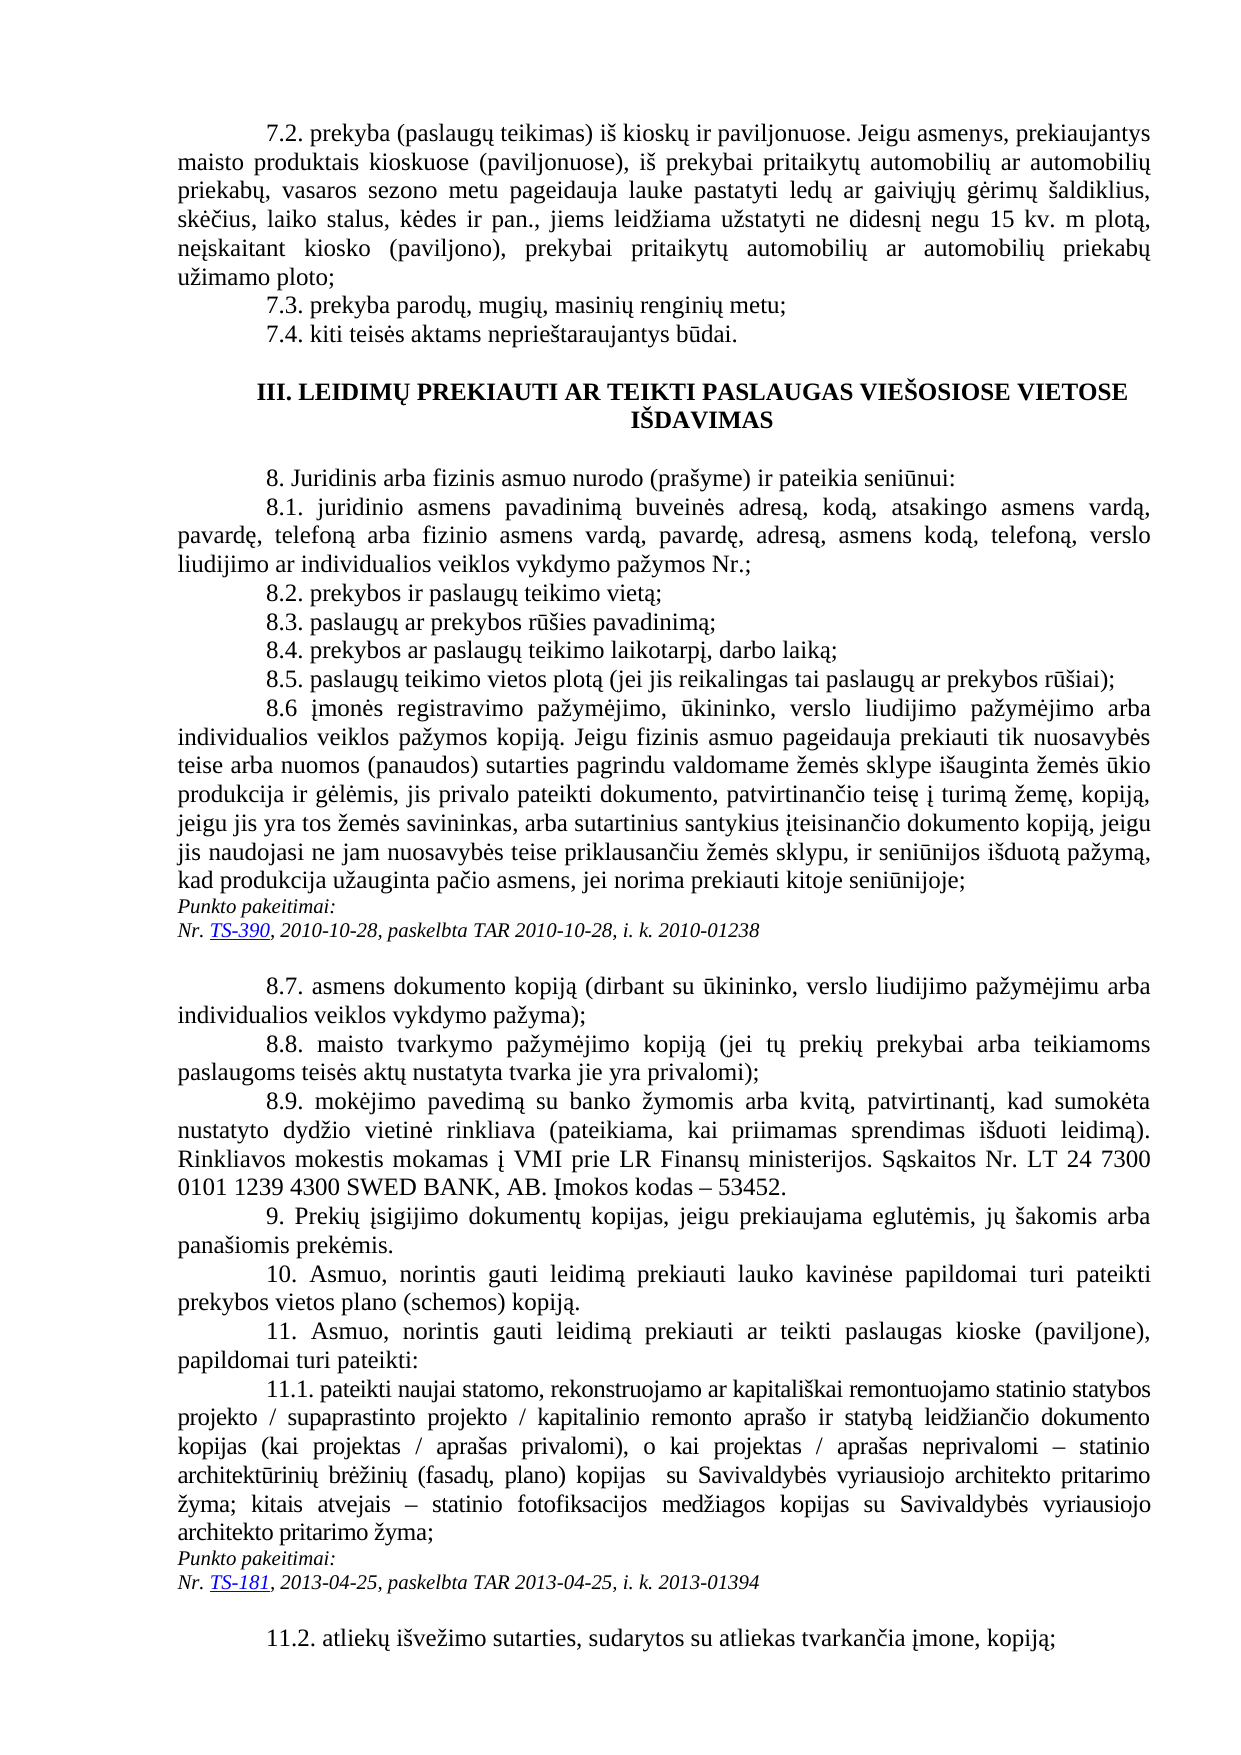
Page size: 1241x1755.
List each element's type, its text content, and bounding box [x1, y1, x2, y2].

text 8.3. paslaugų ar prekybos rūšies pavadinimą; [177, 607, 1152, 636]
text 8. Juridinis arba fizinis asmuo nurodo (prašyme) ir pateikia seniūnui: [177, 463, 1152, 492]
text 8.9. mokėjimo pavedimą su banko žymomis arba kvitą, patvirtinantį, kad sumokėta nustatyto dydžio vietinė rinkliava (pateikiama, kai priimamas sprendimas išduoti leidimą). Rinkliavos mokestis mokamas į VMI prie LR Finansų ministerijos. Sąskaitos Nr. LT 24 7300 0101 1239 4300 SWED BANK, AB. Įmokos kodas – 53452. [177, 1086, 1152, 1201]
text 10. Asmuo, norintis gauti leidimą prekiauti lauko kavinėse papildomai turi pateikti prekybos vietos plano (schemos) kopiją. [177, 1259, 1152, 1316]
text 8.1. juridinio asmens pavadinimą buveinės adresą, kodą, atsakingo asmens vardą, pavardę, telefoną arba fizinio asmens vardą, pavardę, adresą, asmens kodą, telefoną, verslo liudijimo ar individualios veiklos vykdymo pažymos Nr.; [177, 492, 1152, 578]
text 11.2. atliekų išvežimo sutarties, sudarytos su atliekas tvarkančia įmone, kopiją; [177, 1623, 1152, 1652]
text 8.5. paslaugų teikimo vietos plotą (jei jis reikalingas tai paslaugų ar prekybos rūšiai); [177, 664, 1152, 693]
text Punkto pakeitimai: [177, 1546, 1152, 1570]
text 7.3. prekyba parodų, mugių, masinių renginių metu; [177, 291, 1152, 319]
text 11.1. pateikti naujai statomo, rekonstruojamo ar kapitališkai remontuojamo statinio statybos projekto / supaprastinto projekto / kapitalinio remonto aprašo ir statybą leidžiančio dokumento kopijas (kai projektas / aprašas privalomi), o kai projektas / aprašas neprivalomi – statinio architektūrinių brėžinių (fasadų, plano) kopijas su Savivaldybės vyriausiojo architekto pritarimo žyma; kitais atvejais – statinio fotofiksacijos medžiagos kopijas su Savivaldybės vyriausiojo architekto pritarimo žyma; [177, 1374, 1152, 1546]
text 9. Prekių įsigijimo dokumentų kopijas, jeigu prekiaujama eglutėmis, jų šakomis arba panašiomis prekėmis. [177, 1201, 1152, 1259]
text 8.7. asmens dokumento kopiją (dirbant su ūkininko, verslo liudijimo pažymėjimu arba individualios veiklos vykdymo pažyma); [177, 971, 1152, 1029]
text Nr. TS-181, 2013-04-25, paskelbta TAR 2013-04-25, i. k. 2013-01394 [177, 1570, 1152, 1594]
text Punkto pakeitimai: [177, 894, 1152, 918]
text 8.8. maisto tvarkymo pažymėjimo kopiją (jei tų prekių prekybai arba teikiamoms paslaugoms teisės aktų nustatyta tvarka jie yra privalomi); [177, 1029, 1152, 1086]
text Nr. TS-390, 2010-10-28, paskelbta TAR 2010-10-28, i. k. 2010-01238 [177, 918, 1152, 942]
text 11. Asmuo, norintis gauti leidimą prekiauti ar teikti paslaugas kioske (paviljone), papildomai turi pateikti: [177, 1316, 1152, 1374]
text 7.4. kiti teisės aktams neprieštaraujantys būdai. [177, 319, 1152, 348]
text 8.2. prekybos ir paslaugų teikimo vietą; [177, 578, 1152, 607]
text 7.2. prekyba (paslaugų teikimas) iš kioskų ir paviljonuose. Jeigu asmenys, prekiaujantys maisto produktais kioskuose (paviljonuose), iš prekybai pritaikytų automobilių ar automobilių priekabų, vasaros sezono metu pageidauja lauke pastatyti ledų ar gaiviųjų gėrimų šaldiklius, skėčius, laiko stalus, kėdes ir pan., jiems leidžiama užstatyti ne didesnį negu 15 kv. m plotą, neįskaitant kiosko (paviljono), prekybai pritaikytų automobilių ar automobilių priekabų užimamo ploto; [177, 118, 1152, 291]
text III. LEIDIMŲ PREKIAUTI AR TEIKTI PASLAUGAS VIEŠOSIOSE VIETOSE IŠDAVIMAS [233, 377, 1152, 434]
text 8.4. prekybos ar paslaugų teikimo laikotarpį, darbo laiką; [177, 636, 1152, 664]
text 8.6 įmonės registravimo pažymėjimo, ūkininko, verslo liudijimo pažymėjimo arba individualios veiklos pažymos kopiją. Jeigu fizinis asmuo pageidauja prekiauti tik nuosavybės teise arba nuomos (panaudos) sutarties pagrindu valdomame žemės sklype išauginta žemės ūkio produkcija ir gėlėmis, jis privalo pateikti dokumento, patvirtinančio teisę į turimą žemę, kopiją, jeigu jis yra tos žemės savininkas, arba sutartinius santykius įteisinančio dokumento kopiją, jeigu jis naudojasi ne jam nuosavybės teise priklausančiu žemės sklypu, ir seniūnijos išduotą pažymą, kad produkcija užauginta pačio asmens, jei norima prekiauti kitoje seniūnijoje; [177, 693, 1152, 894]
